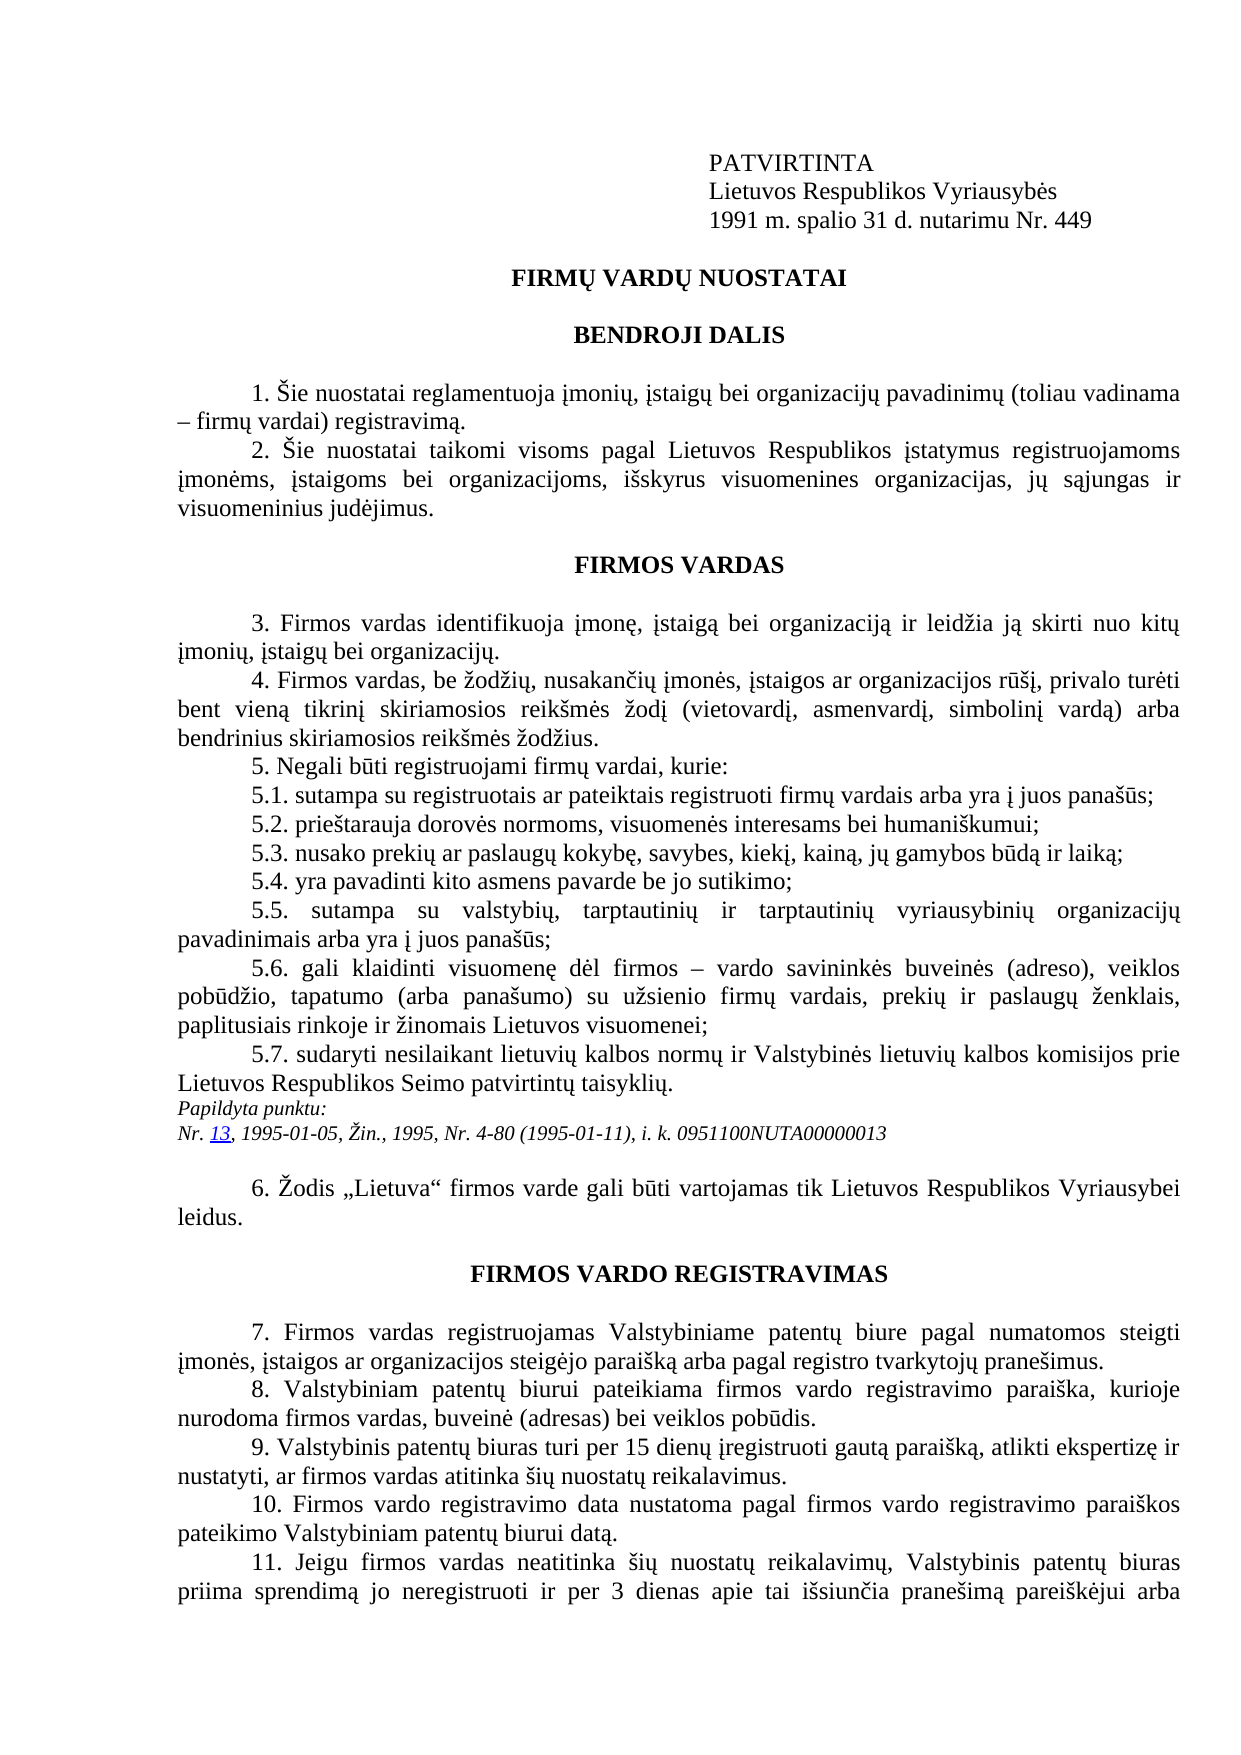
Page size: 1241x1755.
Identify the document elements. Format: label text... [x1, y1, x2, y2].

text Lietuvos Respublikos Vyriausybės [177, 176, 1181, 205]
text FIRMOS VARDAS [177, 550, 1181, 579]
text BENDROJI DALIS [177, 320, 1181, 349]
text 7. Firmos vardas registruojamas Valstybiniame patentų biure pagal numatomos steigti įmonės, įstaigos ar organizacijos steigėjo paraišką arba pagal registro tvarkytojų pranešimus. [177, 1317, 1181, 1374]
text 8. Valstybiniam patentų biurui pateikiama firmos vardo registravimo paraiška, kurioje nurodoma firmos vardas, buveinė (adresas) bei veiklos pobūdis. [177, 1374, 1181, 1432]
text 9. Valstybinis patentų biuras turi per 15 dienų įregistruoti gautą paraišką, atlikti ekspertizę ir nustatyti, ar firmos vardas atitinka šių nuostatų reikalavimus. [177, 1432, 1181, 1489]
text 11. Jeigu firmos vardas neatitinka šių nuostatų reikalavimų, Valstybinis patentų biuras priima sprendimą jo neregistruoti ir per 3 dienas apie tai išsiunčia pranešimą pareiškėjui arba [177, 1547, 1181, 1604]
text 5.7. sudaryti nesilaikant lietuvių kalbos normų ir Valstybinės lietuvių kalbos komisijos prie Lietuvos Respublikos Seimo patvirtintų taisyklių. [177, 1039, 1181, 1096]
text 1991 m. spalio 31 d. nutarimu Nr. 449 [177, 205, 1181, 234]
text 5.6. gali klaidinti visuomenę dėl firmos – vardo savininkės buveinės (adreso), veiklos pobūdžio, tapatumo (arba panašumo) su užsienio firmų vardais, prekių ir paslaugų ženklais, paplitusiais rinkoje ir žinomais Lietuvos visuomenei; [177, 953, 1181, 1039]
text Nr. 13, 1995-01-05, Žin., 1995, Nr. 4-80 (1995-01-11), i. k. 0951100NUTA00000013 [177, 1120, 1181, 1144]
text 6. Žodis „Lietuva“ firmos varde gali būti vartojamas tik Lietuvos Respublikos Vyriausybei leidus. [177, 1173, 1181, 1231]
text 5.4. yra pavadinti kito asmens pavarde be jo sutikimo; [177, 866, 1181, 895]
text 3. Firmos vardas identifikuoja įmonę, įstaigą bei organizaciją ir leidžia ją skirti nuo kitų įmonių, įstaigų bei organizacijų. [177, 608, 1181, 665]
text 5.2. prieštarauja dorovės normoms, visuomenės interesams bei humaniškumui; [177, 809, 1181, 838]
text FIRMŲ VARDŲ NUOSTATAI [177, 263, 1181, 291]
text 5.5. sutampa su valstybių, tarptautinių ir tarptautinių vyriausybinių organizacijų pavadinimais arba yra į juos panašūs; [177, 895, 1181, 953]
text 2. Šie nuostatai taikomi visoms pagal Lietuvos Respublikos įstatymus registruojamoms įmonėms, įstaigoms bei organizacijoms, išskyrus visuomenines organizacijas, jų sąjungas ir visuomeninius judėjimus. [177, 435, 1181, 521]
text FIRMOS VARDO REGISTRAVIMAS [177, 1259, 1181, 1288]
text 5. Negali būti registruojami firmų vardai, kurie: [177, 751, 1181, 780]
text Papildyta punktu: [177, 1096, 1181, 1120]
text 5.3. nusako prekių ar paslaugų kokybę, savybes, kiekį, kainą, jų gamybos būdą ir laiką; [177, 838, 1181, 866]
text 4. Firmos vardas, be žodžių, nusakančių įmonės, įstaigos ar organizacijos rūšį, privalo turėti bent vieną tikrinį skiriamosios reikšmės žodį (vietovardį, asmenvardį, simbolinį vardą) arba bendrinius skiriamosios reikšmės žodžius. [177, 665, 1181, 751]
text 5.1. sutampa su registruotais ar pateiktais registruoti firmų vardais arba yra į juos panašūs; [177, 780, 1181, 809]
text 1. Šie nuostatai reglamentuoja įmonių, įstaigų bei organizacijų pavadinimų (toliau vadinama – firmų vardai) registravimą. [177, 378, 1181, 435]
text PATVIRTINTA [177, 148, 1181, 176]
text 10. Firmos vardo registravimo data nustatoma pagal firmos vardo registravimo paraiškos pateikimo Valstybiniam patentų biurui datą. [177, 1489, 1181, 1547]
